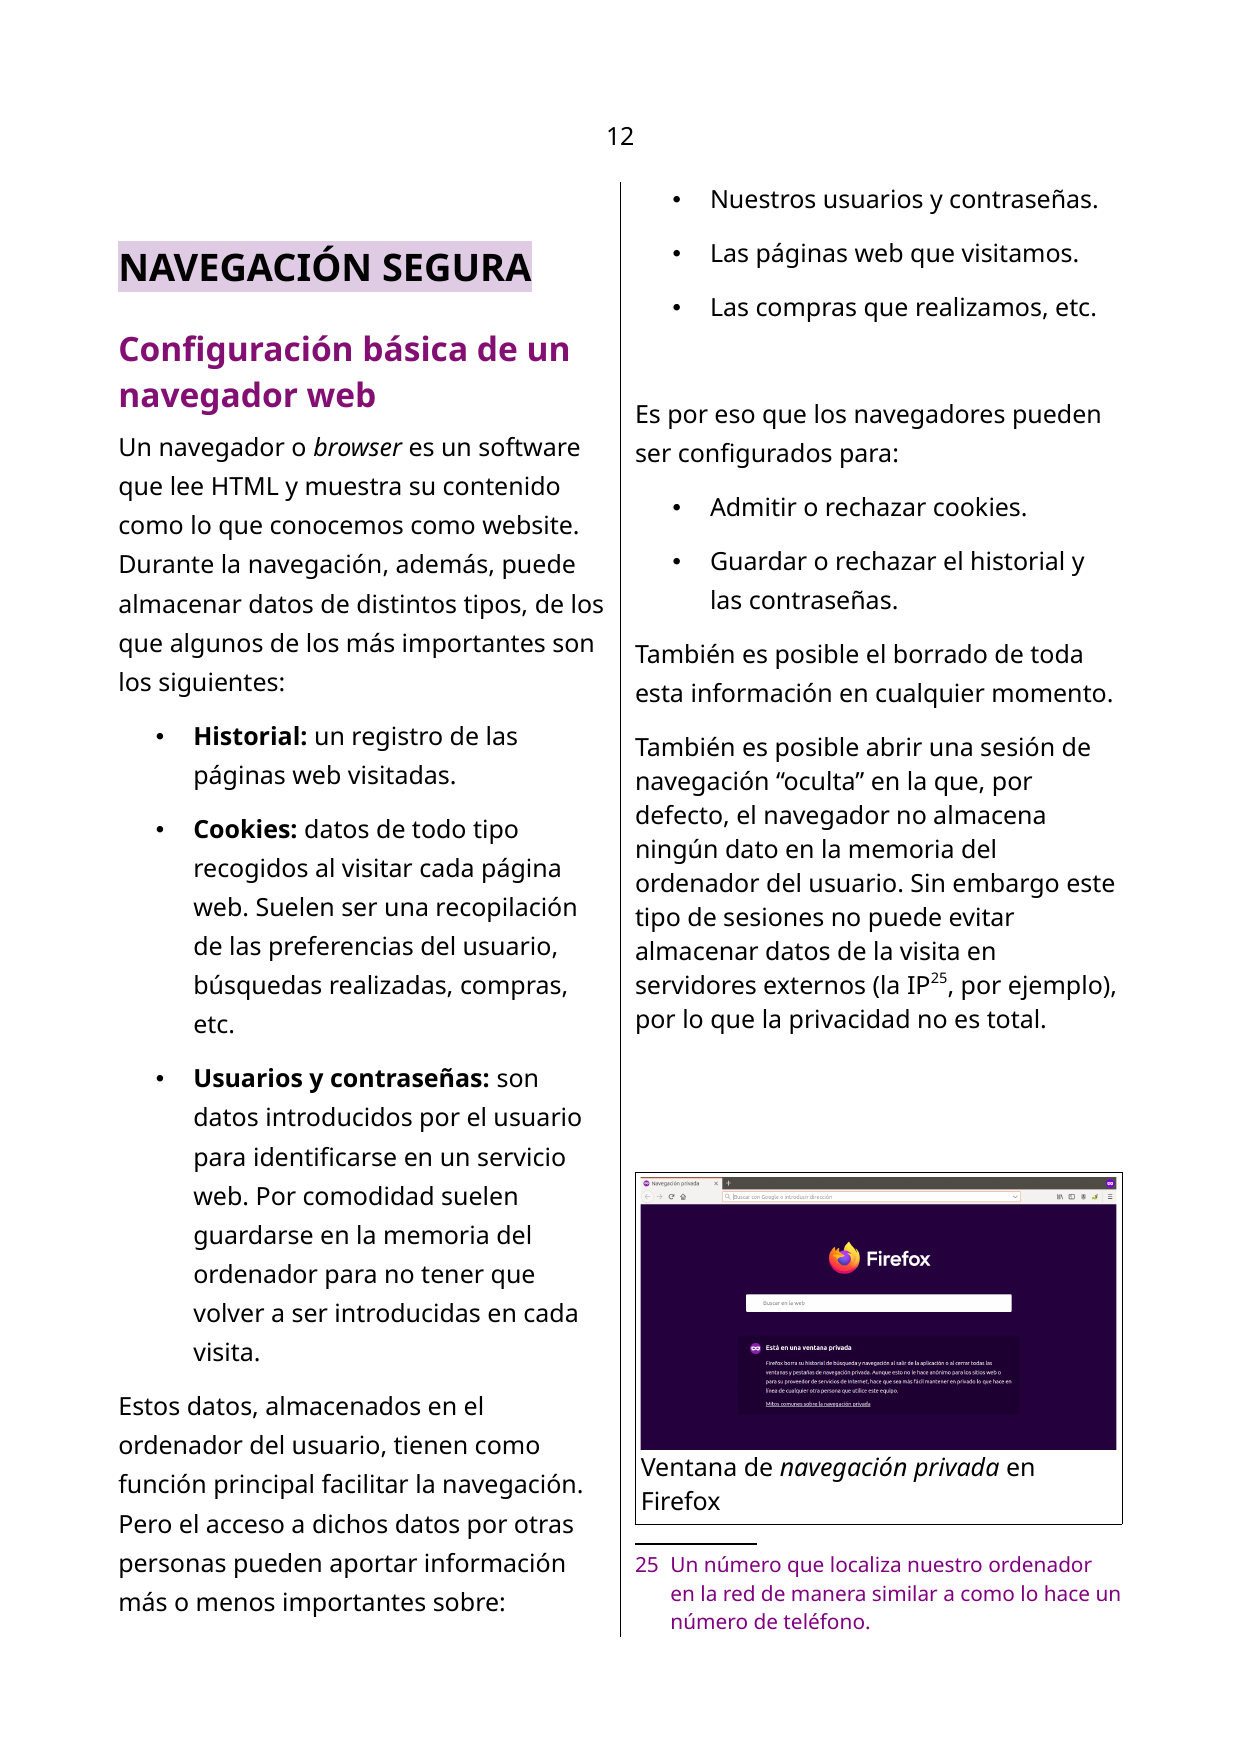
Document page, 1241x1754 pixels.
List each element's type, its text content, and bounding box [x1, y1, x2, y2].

list Nuestros usuarios y contraseñas. [672, 182, 1122, 216]
text Es por eso que los navegadores pueden ser configurados para: [635, 397, 1122, 470]
table_header Ventana de navegación privada en Firefox [636, 1173, 1122, 1524]
subtitle NAVEGACIÓN SEGURA [118, 241, 605, 292]
text Estos datos, almacenados en el ordenador del usuario, tienen como función principal facilitar la navegación. Pero el acceso a dichos datos por otras personas pueden aportar información más o menos importantes sobre: [118, 1389, 605, 1619]
text Un navegador o browser es un software que lee HTML y muestra su contenido como lo que conocemos como website. Durante la navegación, además, puede almacenar datos de distintos tipos, de los que algunos de los más importantes son los siguientes: [118, 430, 605, 699]
list Historial: un registro de las páginas web visitadas. [156, 718, 605, 792]
list Cookies: datos de todo tipo recogidos al visitar cada página web. Suelen ser una recopilación de las preferencias del usuario, búsquedas realizadas, compras, etc. [156, 811, 605, 1041]
list Admitir o rechazar cookies. [672, 489, 1122, 524]
list Las páginas web que visitamos. [672, 235, 1122, 269]
list Las compras que realizamos, etc. [672, 289, 1122, 323]
picture [640, 1177, 1117, 1450]
list Guardar o rechazar el historial y las contraseñas. [672, 543, 1122, 617]
text Un número que localiza nuestro ordenador en la red de manera similar a como lo hace un número de teléfono. [635, 1551, 1122, 1636]
text También es posible el borrado de toda esta información en cualquier momento. [635, 636, 1122, 709]
list Usuarios y contraseñas: son datos introducidos por el usuario para identificarse en un servicio web. Por comodidad suelen guardarse en la memoria del ordenador para no tener que volver a ser introducidas en cada visita. [156, 1061, 605, 1369]
subtitle Configuración básica de un navegador web [118, 326, 605, 417]
text También es posible abrir una sesión de navegación “oculta” en la que, por defecto, el navegador no almacena ningún dato en la memoria del ordenador del usuario. Sin embargo este tipo de sesiones no puede evitar almacenar datos de la visita en servidores externos (la IP, por ejemplo), por lo que la privacidad no es total. [635, 729, 1122, 1036]
